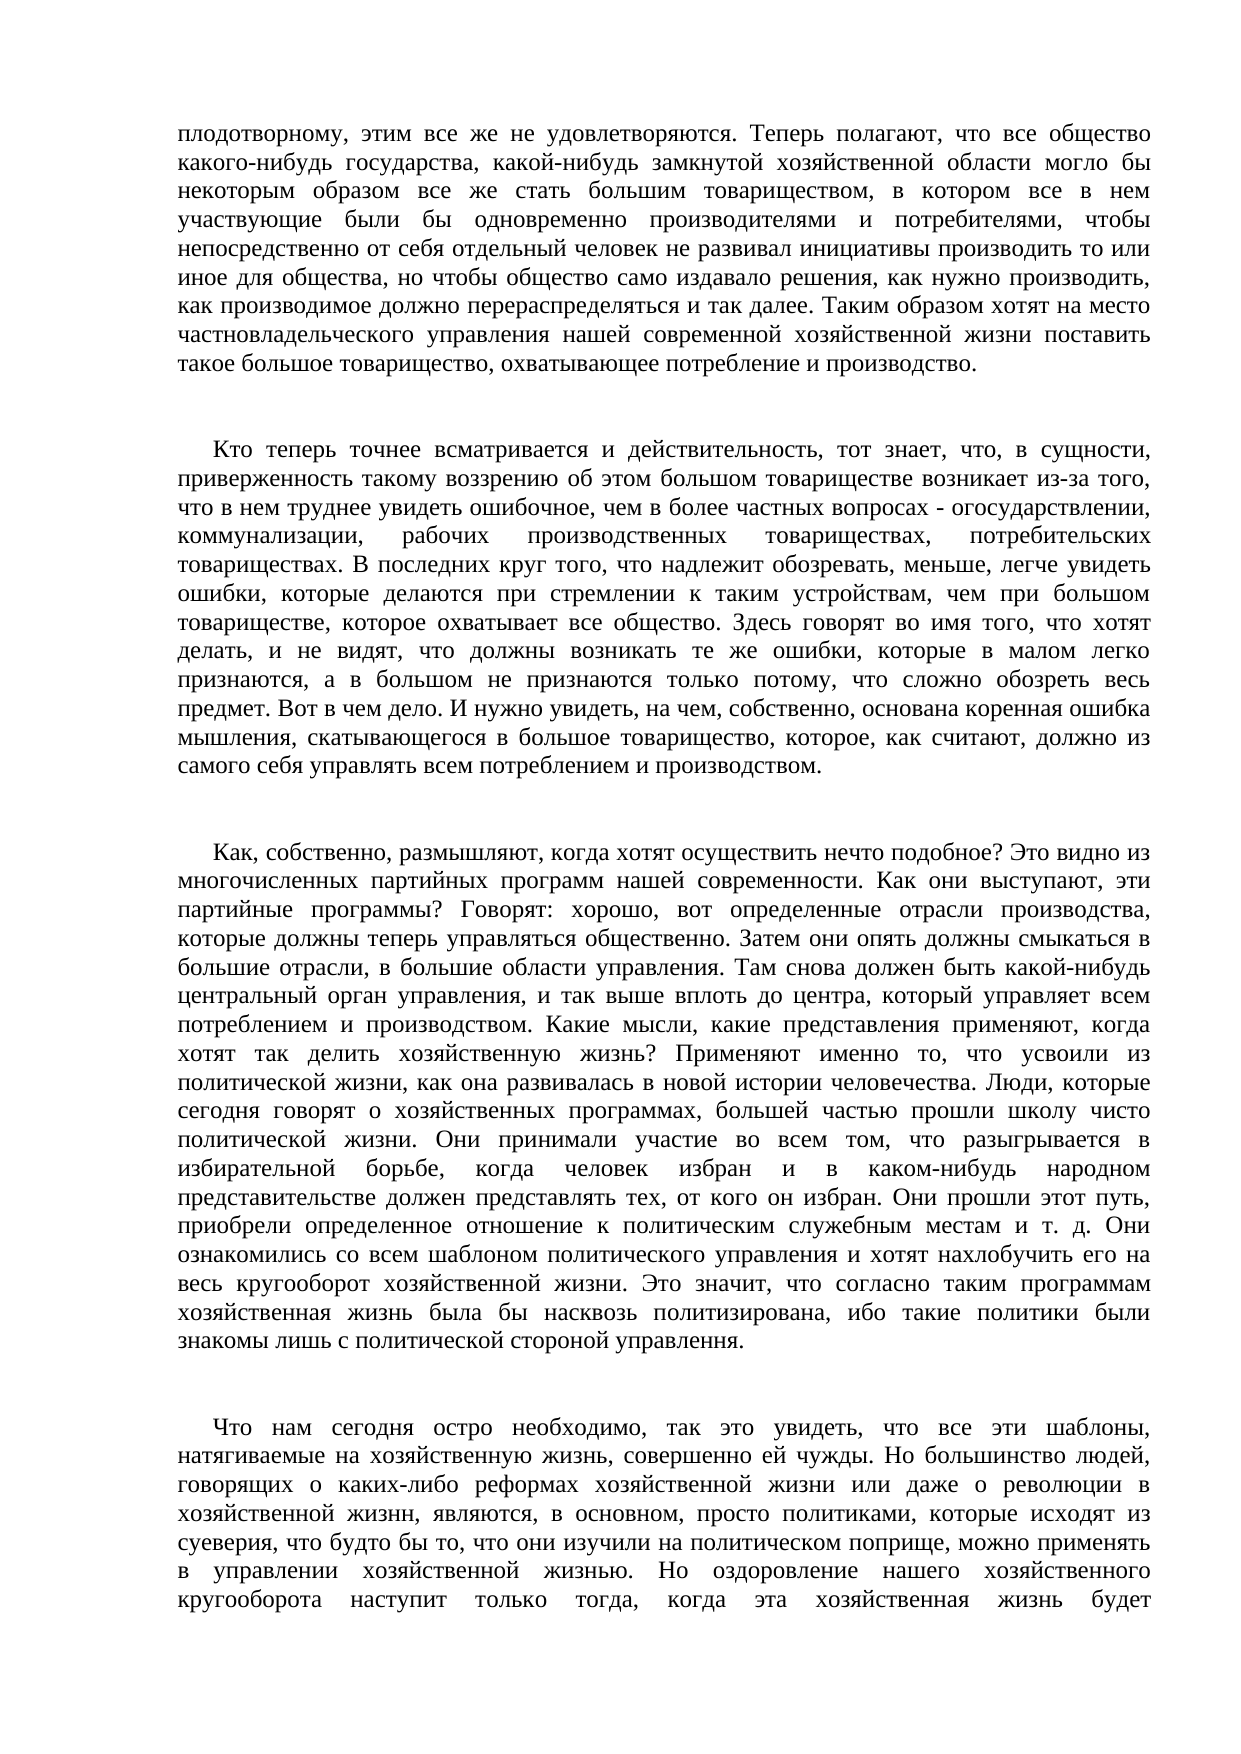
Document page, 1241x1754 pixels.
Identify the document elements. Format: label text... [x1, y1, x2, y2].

text плодотворному, этим все же не удовлетворяются. Теперь полагают, что все общество какого-нибудь государства, какой-нибудь замкнутой хозяйственной области могло бы некоторым образом все же стать большим товариществом, в котором все в нем участвующие были бы одновременно производителями и потребителями, чтобы непосредственно от себя отдельный человек не развивал инициативы производить то или иное для общества, но чтобы общество само издавало решения, как нужно производить, как производимое должно перераспределяться и так далее. Таким образом хотят на место частновладельческого управления нашей современной хозяйственной жизни поставить такое большое товарищество, охватывающее потребление и производство. [177, 118, 1152, 377]
text Как, собственно, размышляют, когда хотят осуществить нечто подобное? Это видно из многочисленных партийных программ нашей современности. Как они выступают, эти партийные программы? Говорят: хорошо, вот определенные отрасли производства, которые должны теперь управляться общественно. Затем они опять должны смыкаться в большие отрасли, в большие области управления. Там снова должен быть какой-нибудь центральный орган управления, и так выше вплоть до центра, который управляет всем потреблением и производством. Какие мысли, какие представления применяют, когда хотят так делить хозяйственную жизнь? Применяют именно то, что усвоили из политической жизни, как она развивалась в новой истории человечества. Люди, которые сегодня говорят о хозяйственных программах, большей частью прошли школу чисто политической жизни. Они принимали участие во всем том, что разыгрывается в избирательной борьбе, когда человек избран и в каком-нибудь народном представительстве должен представлять тех, от кого он избран. Они прошли этот путь, приобрели определенное отношение к политическим служебным местам и т. д. Они ознакомились со всем шаблоном политического управления и хотят нахлобучить его на весь кругооборот хозяйственной жизни. Это значит, что согласно таким программам хозяйственная жизнь была бы насквозь политизирована, ибо такие политики были знакомы лишь с политической стороной управлення. [177, 837, 1152, 1354]
text Что нам сегодня остро необходимо, так это увидеть, что все эти шаблоны, натягиваемые на хозяйственную жизнь, совершенно ей чужды. Но большинство людей, говорящих о каких-либо реформах хозяйственной жизни или даже о революции в хозяйственной жизнн, являются, в основном, просто политиками, которые исходят из суеверия, что будто бы то, что они изучили на политическом поприще, можно применять в управлении хозяйственной жизнью. Но оздоровление нашего хозяйственного кругооборота наступит только тогда, когда эта хозяйственная жизнь будет [177, 1412, 1152, 1613]
text Кто теперь точнее всматривается и действительность, тот знает, что, в сущности, приверженность такому воззрению об этом большом товариществе возникает из-за того, что в нем труднее увидеть ошибочное, чем в более частных вопросах - огосударствлении, коммунализации, рабочих производственных товариществах, потребительских товариществах. В последних круг того, что надлежит обозревать, меньше, легче увидеть ошибки, которые делаются при стремлении к таким устройствам, чем при большом товариществе, которое охватывает все общество. Здесь говорят во имя того, что хотят делать, и не видят, что должны возникать те же ошибки, которые в малом легко признаются, а в большом не признаются только потому, что сложно обозреть весь предмет. Вот в чем дело. И нужно увидеть, на чем, собственно, основана коренная ошибка мышления, скатывающегося в большое товарищество, которое, как считают, должно из самого себя управлять всем потреблением и производством. [177, 434, 1152, 779]
